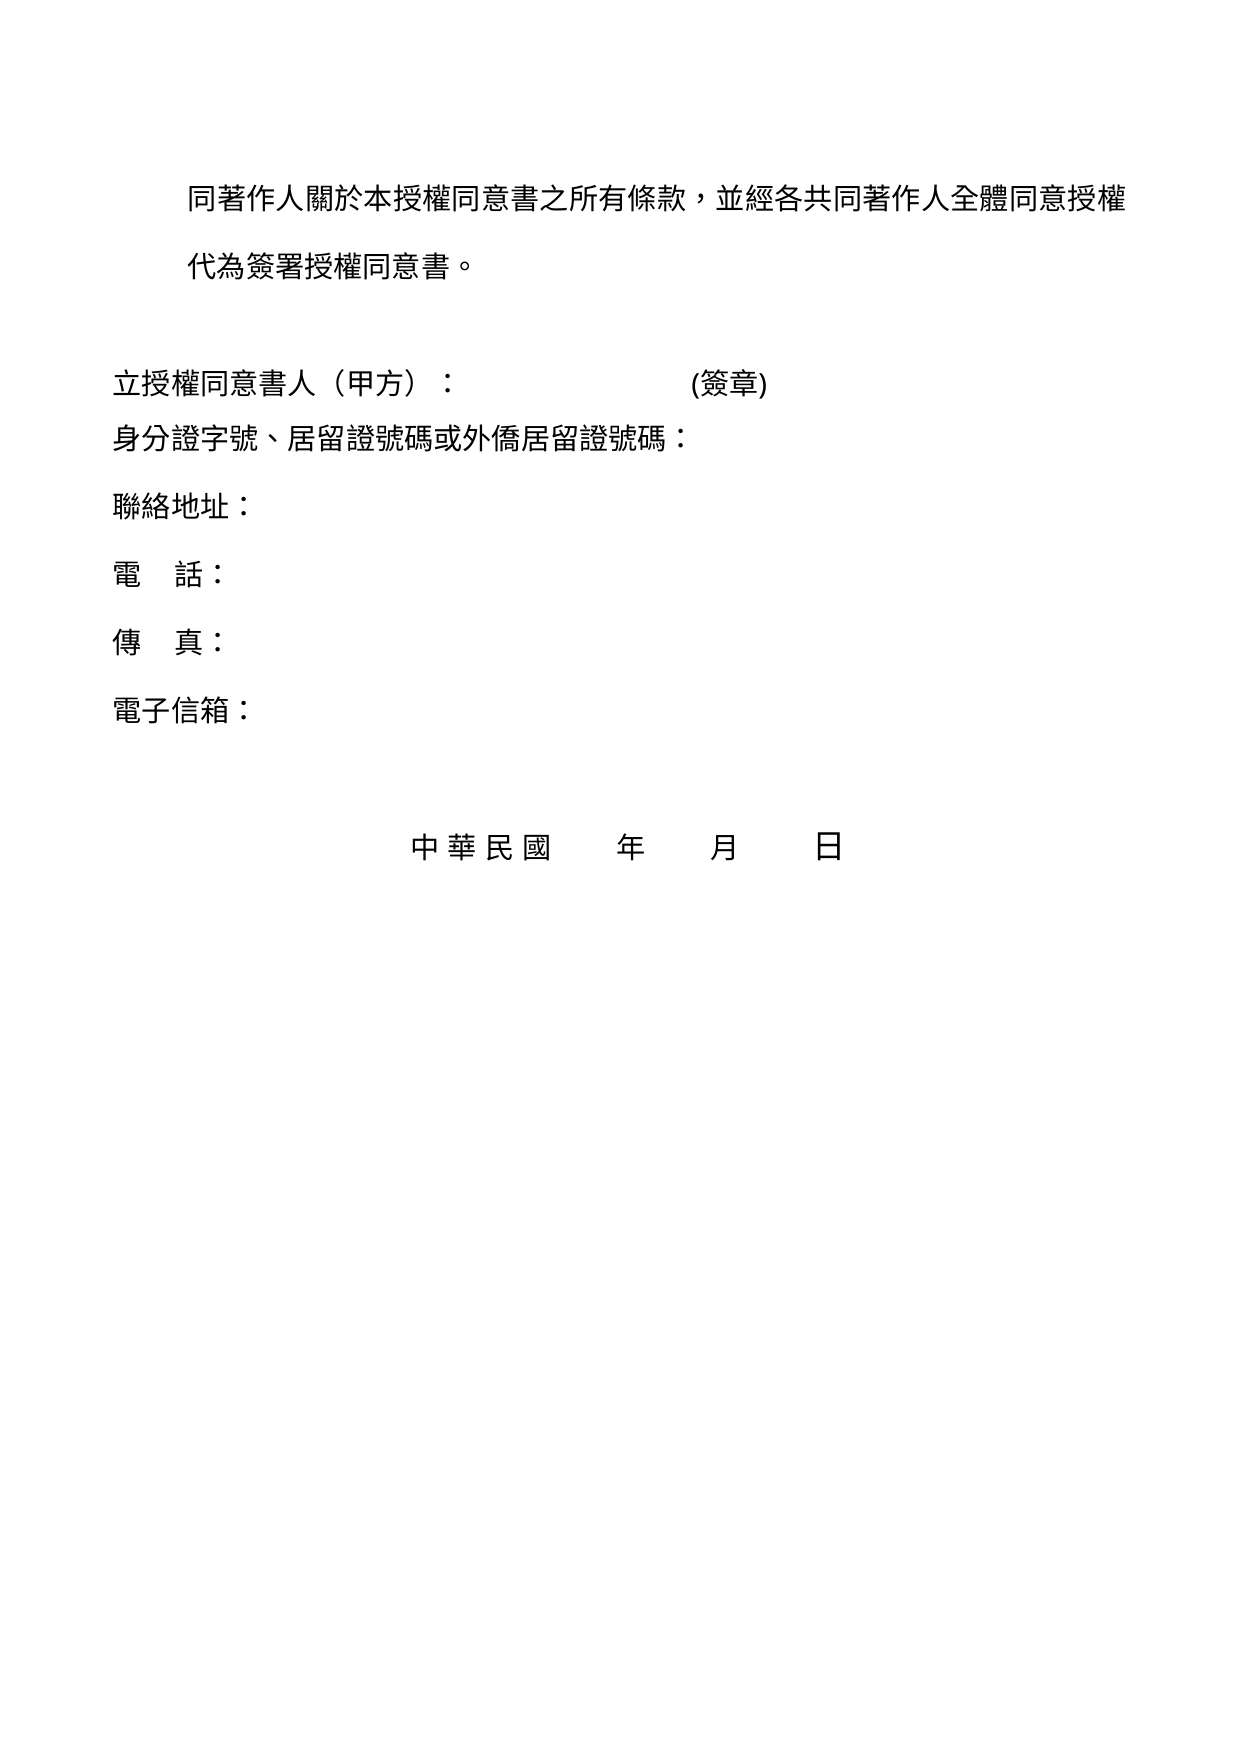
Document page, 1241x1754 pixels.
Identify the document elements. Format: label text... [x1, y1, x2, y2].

text 電 話： [112, 539, 1128, 607]
text 聯絡地址： [112, 471, 1128, 539]
text 身分證字號、居留證號碼或外僑居留證號碼： [112, 403, 1128, 471]
text 傳 真： [112, 607, 1128, 675]
text 立授權同意書人（甲方）： (簽章) [112, 361, 1128, 403]
text 電子信箱： [112, 675, 1128, 743]
text 中 華 民 國 年 月 日 [112, 811, 1144, 878]
list 同著作人關於本授權同意書之所有條款，並經各共同著作人全體同意授權代為簽署授權同意書。 [112, 163, 1128, 298]
